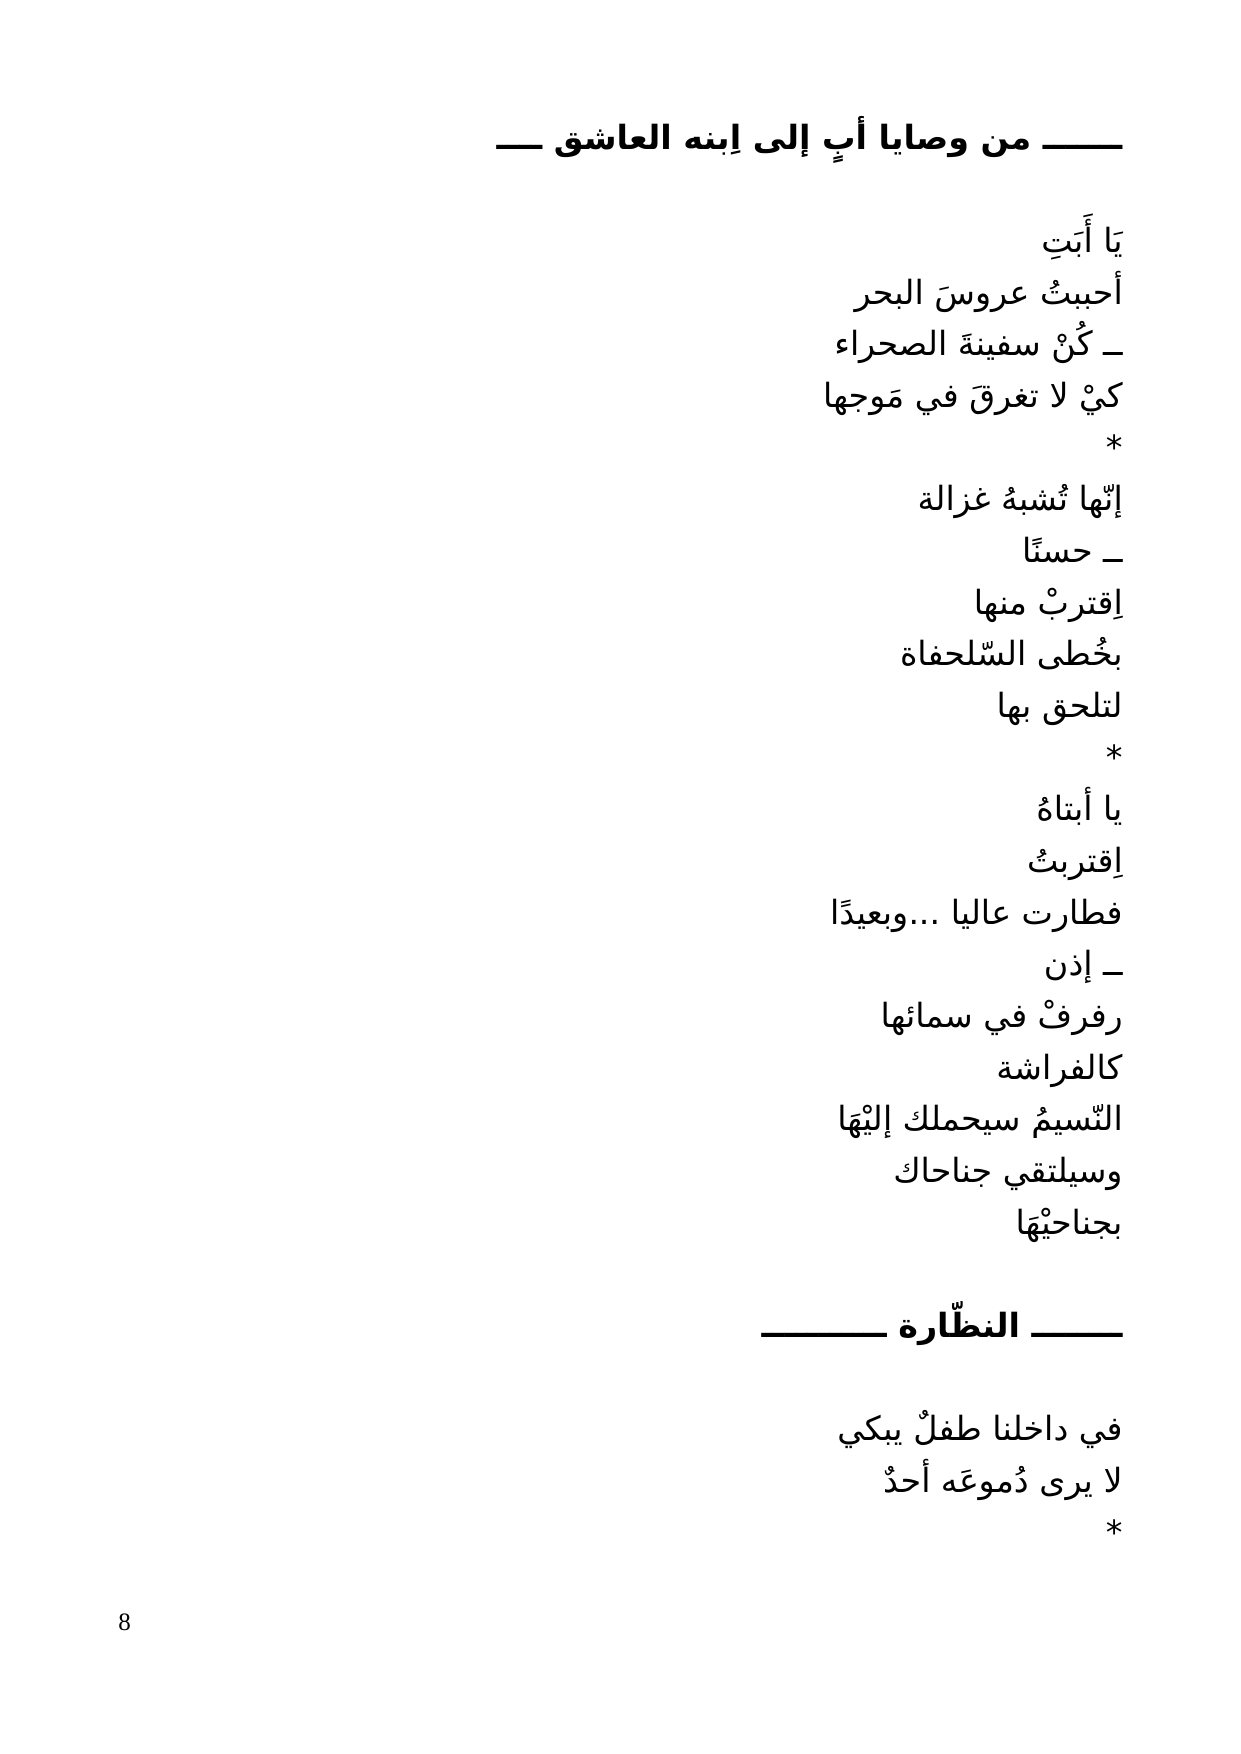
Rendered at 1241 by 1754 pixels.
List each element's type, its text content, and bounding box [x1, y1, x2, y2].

text ــ كُنْ سفينةَ الصحراء [118, 325, 1122, 364]
text ـــــــ من وصايا أبٍ إلى اِبنه العاشق ــــ [118, 118, 1122, 157]
text ــ حسنًا [118, 531, 1122, 570]
text فطارت عاليا ...وبعيدًا [118, 893, 1122, 932]
text بخُطى السّلحفاة [118, 635, 1122, 674]
text * [118, 428, 1122, 467]
text اِقتربْ منها [118, 583, 1122, 622]
text أحببتُ عروسَ البحر [118, 273, 1122, 312]
text لتلحق بها [118, 686, 1122, 725]
text اِقتربتُ [118, 841, 1122, 880]
text كيْ لا تغرقَ في مَوجها [118, 376, 1122, 415]
text * [118, 1513, 1122, 1552]
text لا يرى دُموعَه أحدٌ [118, 1461, 1122, 1500]
text كالفراشة [118, 1048, 1122, 1087]
text النّسيمُ سيحملك إليْهَا [118, 1100, 1122, 1139]
text ــ إذن [118, 945, 1122, 984]
text في داخلنا طفلٌ يبكي [118, 1410, 1122, 1449]
text * [118, 738, 1122, 777]
text وسيلتقي جناحاك [118, 1151, 1122, 1190]
text بجناحيْهَا [118, 1203, 1122, 1242]
text ــــــــ النظّارة ـــــــــــ [118, 1306, 1122, 1345]
text يا أبتاهُ [118, 790, 1122, 829]
text إنّها تُشبهُ غزالة [118, 480, 1122, 519]
text رفرفْ في سمائها [118, 996, 1122, 1035]
text يَا أَبَتِ [118, 221, 1122, 260]
